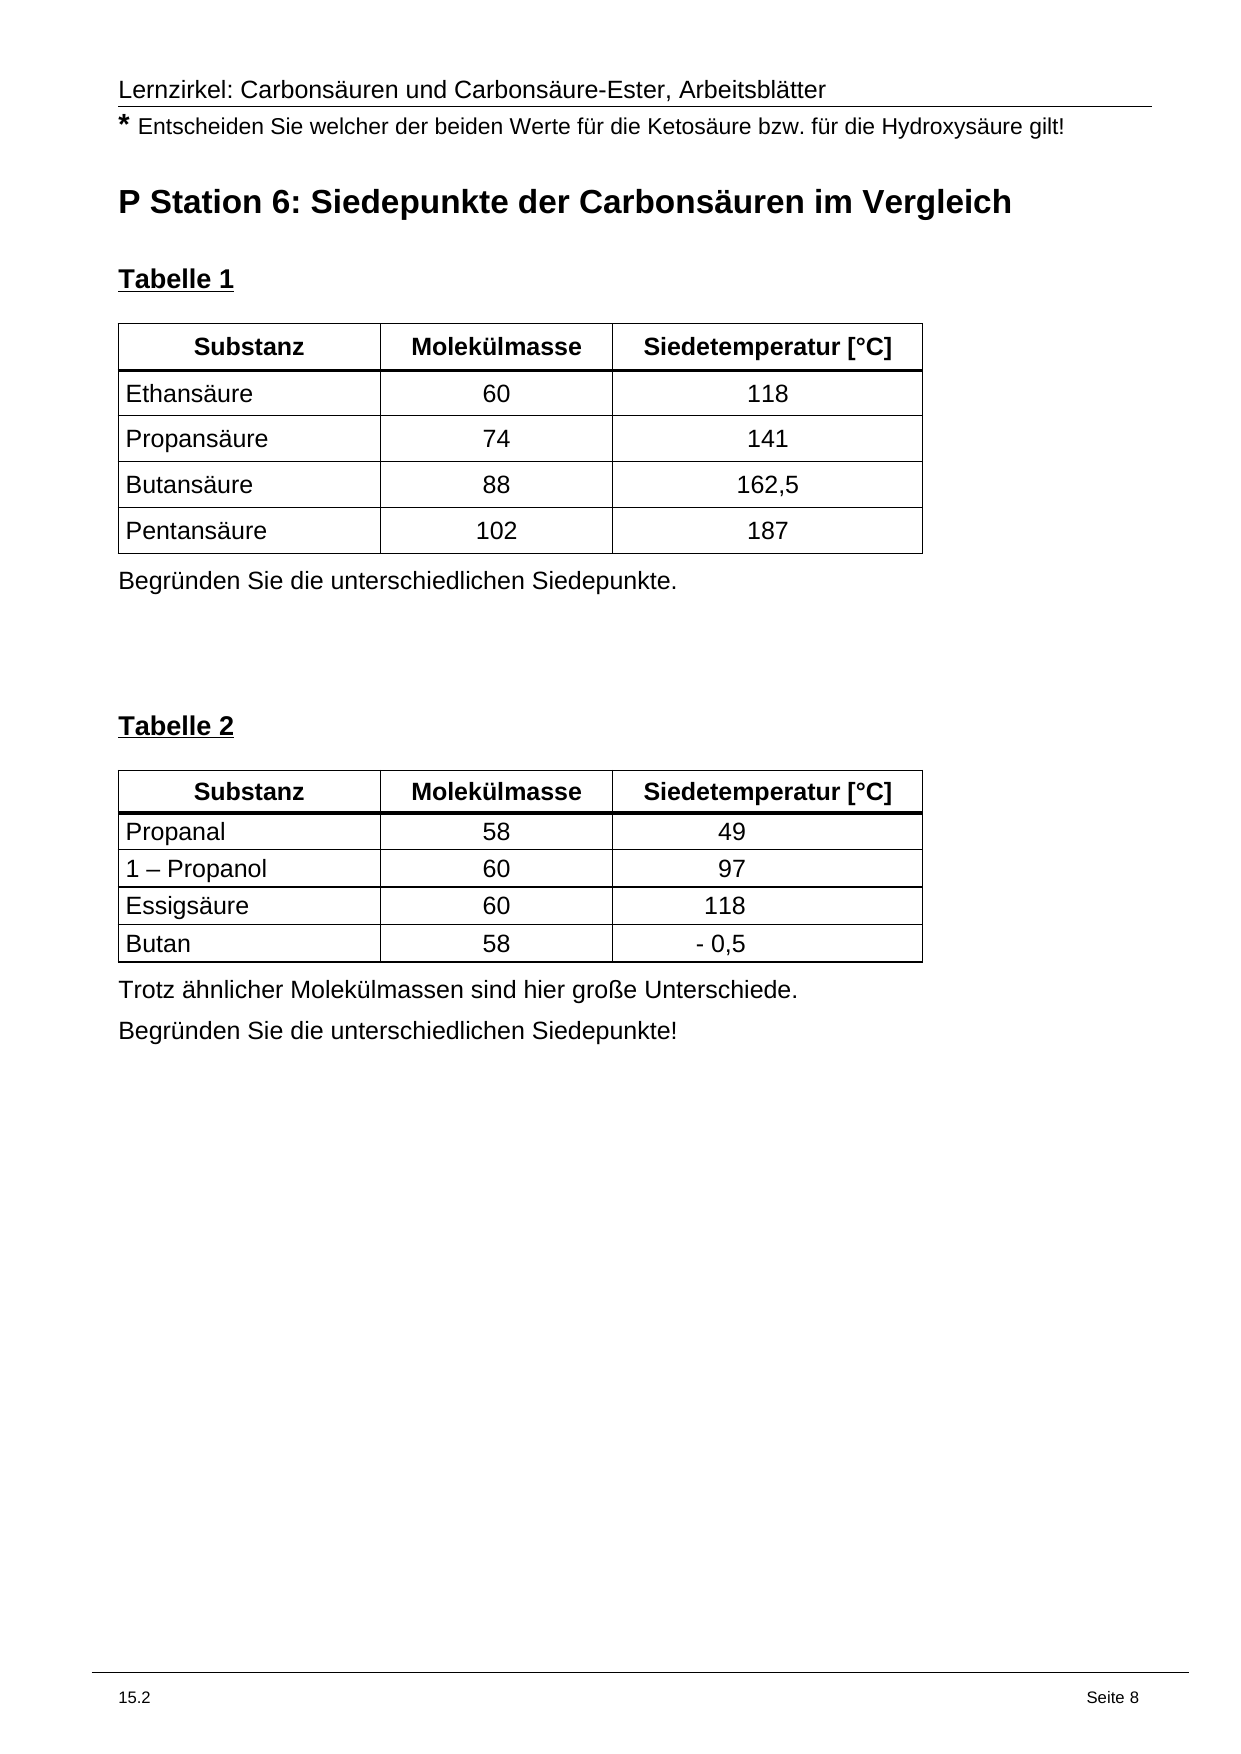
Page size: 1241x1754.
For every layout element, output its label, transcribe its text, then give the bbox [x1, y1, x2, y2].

table_cell 88 [381, 462, 612, 507]
table_header Substanz [119, 771, 380, 811]
table_cell 74 [381, 416, 612, 461]
subtitle P Station 6: Siedepunkte der Carbonsäuren im Vergleich [118, 182, 1152, 220]
table_cell 60 [381, 372, 612, 415]
table_cell 162,5 [613, 462, 922, 507]
table_cell Butan [119, 925, 380, 961]
table_header Molekülmasse [381, 771, 612, 811]
text Tabelle 2 [118, 710, 1152, 741]
table_cell Propansäure [119, 416, 380, 461]
table_cell 49 [613, 815, 922, 849]
table_cell Butansäure [119, 462, 380, 507]
table_cell 102 [381, 508, 612, 552]
table_header Siedetemperatur [°C] [613, 324, 922, 369]
table_cell Essigsäure [119, 888, 380, 924]
table_cell 118 [613, 372, 922, 415]
table_header Substanz [119, 324, 380, 369]
table_cell Ethansäure [119, 372, 380, 415]
table_cell 118 [613, 888, 922, 924]
table_cell 141 [613, 416, 922, 461]
table_cell 97 [613, 850, 922, 886]
table_cell 1 – Propanol [119, 850, 380, 886]
table_cell 187 [613, 508, 922, 552]
text Begründen Sie die unterschiedlichen Siedepunkte. [118, 566, 1152, 595]
table_cell 60 [381, 850, 612, 886]
table_cell 60 [381, 888, 612, 924]
table_header Siedetemperatur [°C] [613, 771, 922, 811]
text Tabelle 1 [118, 263, 1152, 294]
table_cell Propanal [119, 815, 380, 849]
text Trotz ähnlicher Molekülmassen sind hier große Unterschiede. [118, 975, 1152, 1004]
text * Entscheiden Sie welcher der beiden Werte für die Ketosäure bzw. für die Hydroxysäure gilt! [118, 107, 1152, 140]
text Begründen Sie die unterschiedlichen Siedepunkte! [118, 1016, 1152, 1045]
table_header Molekülmasse [381, 324, 612, 369]
table_cell 58 [381, 925, 612, 961]
table_cell - 0,5 [613, 925, 922, 961]
table_cell 58 [381, 815, 612, 849]
table_cell Pentansäure [119, 508, 380, 552]
